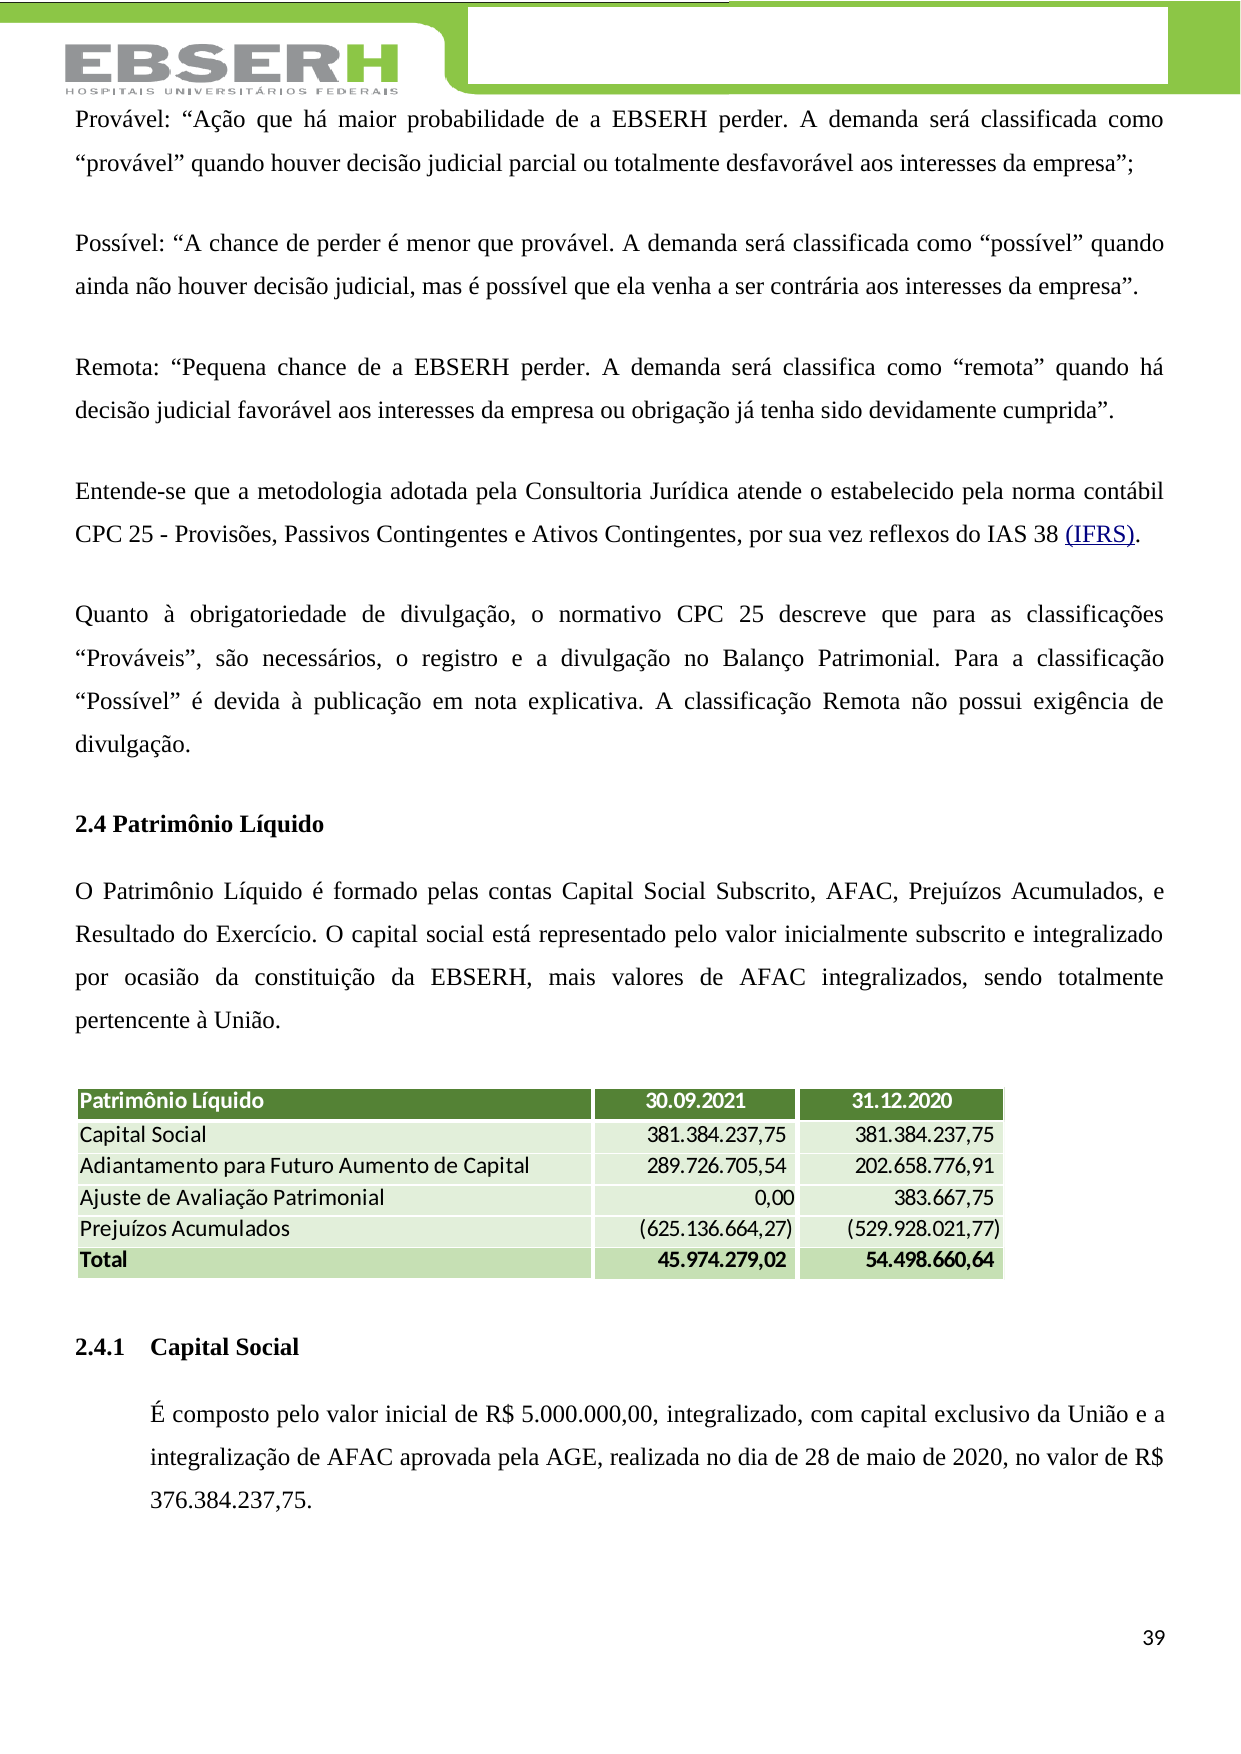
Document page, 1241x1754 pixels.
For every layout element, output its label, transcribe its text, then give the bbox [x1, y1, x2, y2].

text Quanto à obrigatoriedade de divulgação, o normativo CPC 25 descreve que para as classificações “Prováveis”, são necessários, o registro e a divulgação no Balanço Patrimonial. Para a classificação “Possível” é devida à publicação em nota explicativa. A classificação Remota não possui exigência de divulgação. [75, 599, 1165, 758]
text Provável: “Ação que há maior probabilidade de a EBSERH perder. A demanda será classificada como “provável” quando houver decisão judicial parcial ou totalmente desfavorável aos interesses da empresa”; [75, 104, 1165, 176]
text Possível: “A chance de perder é menor que provável. A demanda será classificada como “possível” quando ainda não houver decisão judicial, mas é possível que ela venha a ser contrária aos interesses da empresa”. [75, 228, 1165, 300]
text O Patrimônio Líquido é formado pelas contas Capital Social Subscrito, AFAC, Prejuízos Acumulados, e Resultado do Exercício. O capital social está representado pelo valor inicialmente subscrito e integralizado por ocasião da constituição da EBSERH, mais valores de AFAC integralizados, sendo totalmente pertencente à União. [75, 876, 1165, 1034]
list É composto pelo valor inicial de R$ 5.000.000,00, integralizado, com capital exclusivo da União e a integralização de AFAC aprovada pela AGE, realizada no dia de 28 de maio de 2020, no valor de R$ 376.384.237,75. [150, 1399, 1165, 1514]
text Remota: “Pequena chance de a EBSERH perder. A demanda será classifica como “remota” quando há decisão judicial favorável aos interesses da empresa ou obrigação já tenha sido devidamente cumprida”. [75, 352, 1165, 424]
list Capital Social [75, 1332, 1165, 1361]
list Patrimônio Líquido [75, 809, 1165, 838]
text Entende-se que a metodologia adotada pela Consultoria Jurídica atende o estabelecido pela norma contábil CPC 25 - Provisões, Passivos Contingentes e Ativos Contingentes, por sua vez reflexos do IAS 38 (IFRS). [75, 476, 1165, 548]
